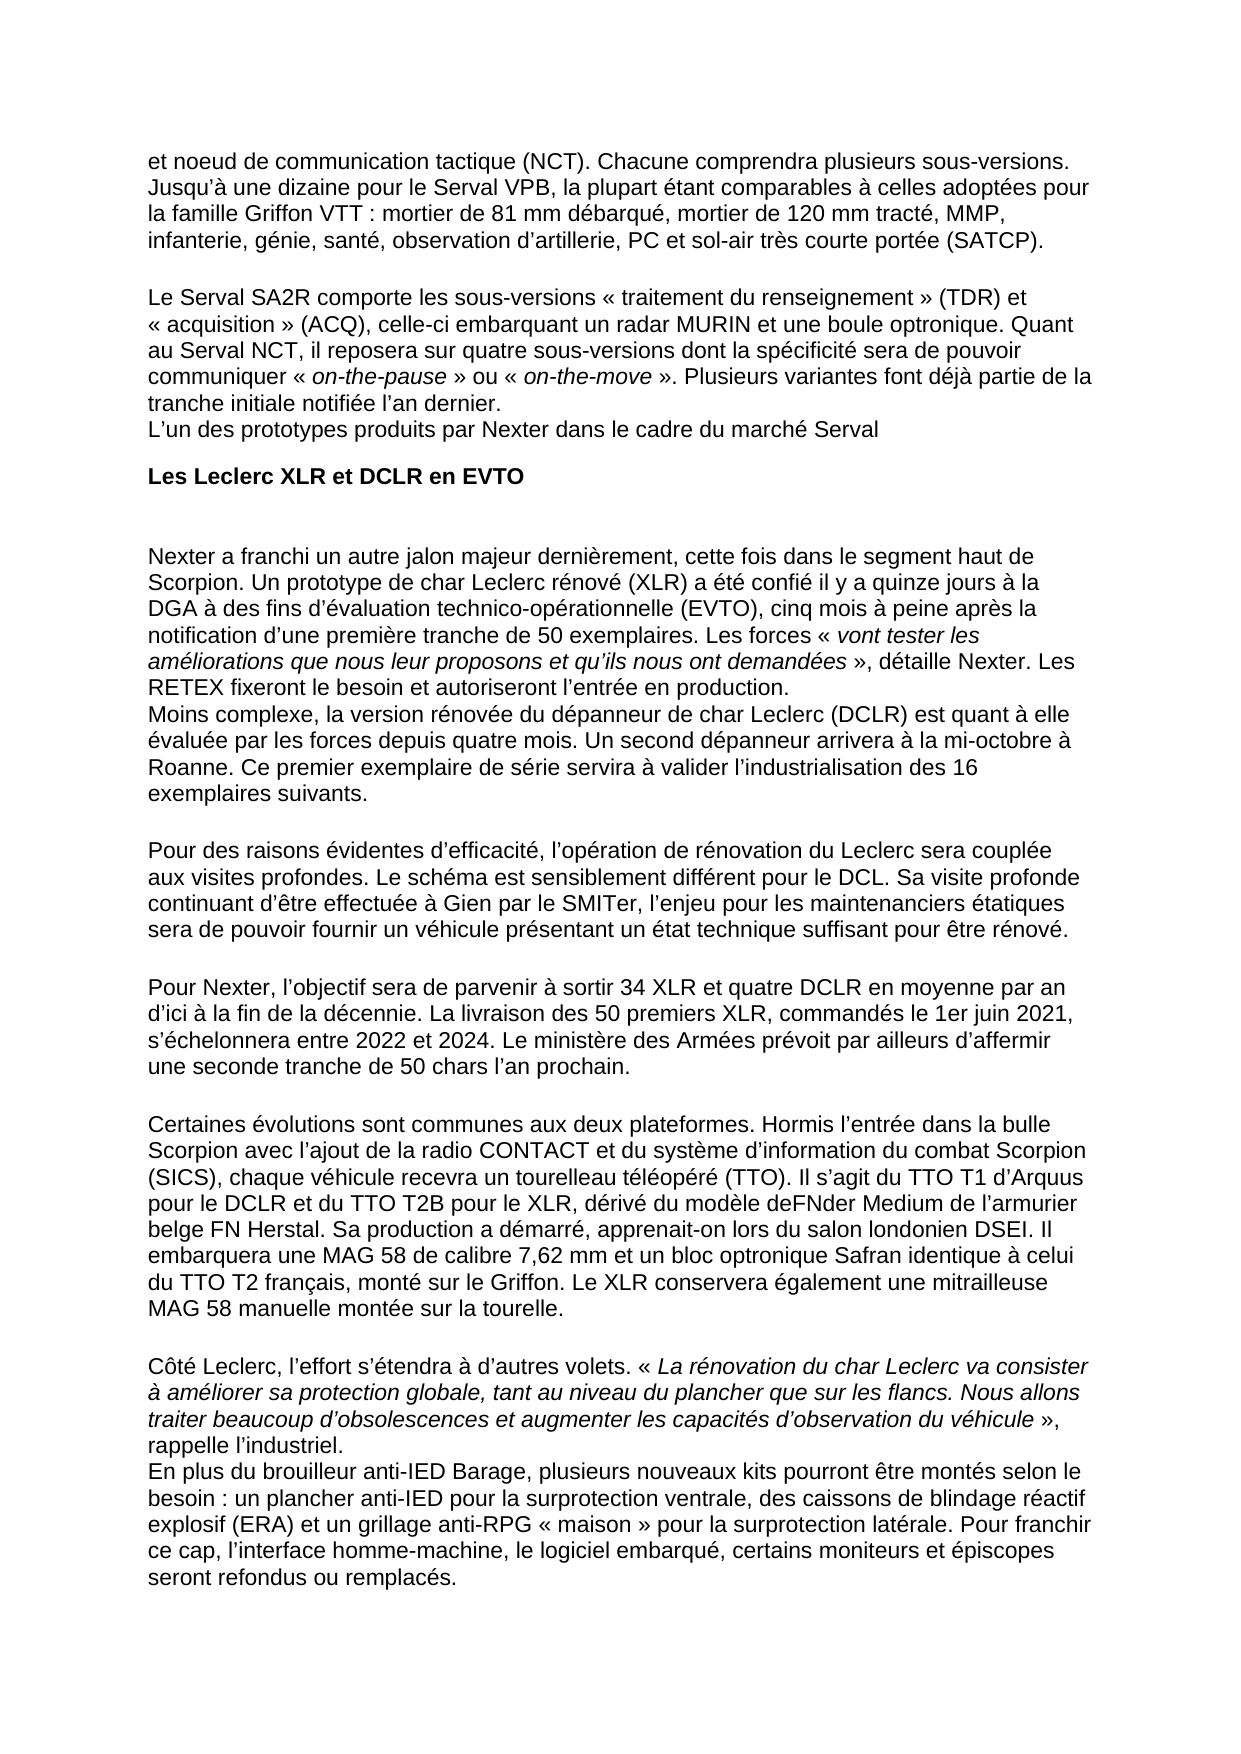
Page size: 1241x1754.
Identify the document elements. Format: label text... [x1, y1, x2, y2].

text En plus du brouilleur anti-IED Barage, plusieurs nouveaux kits pourront être montés selon le besoin : un plancher anti-IED pour la surprotection ventrale, des caissons de blindage réactif explosif (ERA) et un grillage anti-RPG « maison » pour la surprotection latérale. Pour franchir ce cap, l’interface homme-machine, le logiciel embarqué, certains moniteurs et épiscopes seront refondus ou remplacés. [148, 1458, 1093, 1590]
text Pour Nexter, l’objectif sera de parvenir à sortir 34 XLR et quatre DCLR en moyenne par an d’ici à la fin de la décennie. La livraison des 50 premiers XLR, commandés le 1er juin 2021, s’échelonnera entre 2022 et 2024. Le ministère des Armées prévoit par ailleurs d’affermir une seconde tranche de 50 chars l’an prochain. [148, 974, 1093, 1079]
text Pour des raisons évidentes d’efficacité, l’opération de rénovation du Leclerc sera couplée aux visites profondes. Le schéma est sensiblement différent pour le DCL. Sa visite profonde continuant d’être effectuée à Gien par le SMITer, l’enjeu pour les maintenanciers étatiques sera de pouvoir fournir un véhicule présentant un état technique suffisant pour être rénové. [148, 837, 1093, 943]
text et noeud de communication tactique (NCT). Chacune comprendra plusieurs sous-versions. Jusqu’à une dizaine pour le Serval VPB, la plupart étant comparables à celles adoptées pour la famille Griffon VTT : mortier de 81 mm débarqué, mortier de 120 mm tracté, MMP, infanterie, génie, santé, observation d’artillerie, PC et sol-air très courte portée (SATCP). [148, 148, 1093, 253]
text L’un des prototypes produits par Nexter dans le cadre du marché Serval [148, 416, 1093, 442]
subtitle Les Leclerc XLR et DCLR en EVTO [148, 463, 1093, 489]
text Le Serval SA2R comporte les sous-versions « traitement du renseignement » (TDR) et « acquisition » (ACQ), celle-ci embarquant un radar MURIN et une boule optronique. Quant au Serval NCT, il reposera sur quatre sous-versions dont la spécificité sera de pouvoir communiquer « on-the-pause » ou « on-the-move ». Plusieurs variantes font déjà partie de la tranche initiale notifiée l’an dernier. [148, 284, 1093, 416]
text Côté Leclerc, l’effort s’étendra à d’autres volets. « La rénovation du char Leclerc va consister à améliorer sa protection globale, tant au niveau du plancher que sur les flancs. Nous allons traiter beaucoup d’obsolescences et augmenter les capacités d’observation du véhicule », rappelle l’industriel. [148, 1353, 1093, 1458]
text Certaines évolutions sont communes aux deux plateformes. Hormis l’entrée dans la bulle Scorpion avec l’ajout de la radio CONTACT et du système d’information du combat Scorpion (SICS), chaque véhicule recevra un tourelleau téléopéré (TTO). Il s’agit du TTO T1 d’Arquus pour le DCLR et du TTO T2B pour le XLR, dérivé du modèle deFNder Medium de l’armurier belge FN Herstal. Sa production a démarré, apprenait-on lors du salon londonien DSEI. Il embarquera une MAG 58 de calibre 7,62 mm et un bloc optronique Safran identique à celui du TTO T2 français, monté sur le Griffon. Le XLR conservera également une mitrailleuse MAG 58 manuelle montée sur la tourelle. [148, 1111, 1093, 1322]
text Nexter a franchi un autre jalon majeur dernièrement, cette fois dans le segment haut de Scorpion. Un prototype de char Leclerc rénové (XLR) a été confié il y a quinze jours à la DGA à des fins d’évaluation technico-opérationnelle (EVTO), cinq mois à peine après la notification d’une première tranche de 50 exemplaires. Les forces « vont tester les améliorations que nous leur proposons et qu’ils nous ont demandées », détaille Nexter. Les RETEX fixeront le besoin et autoriseront l’entrée en production. [148, 543, 1093, 701]
text Moins complexe, la version rénovée du dépanneur de char Leclerc (DCLR) est quant à elle évaluée par les forces depuis quatre mois. Un second dépanneur arrivera à la mi-octobre à Roanne. Ce premier exemplaire de série servira à valider l’industrialisation des 16 exemplaires suivants. [148, 701, 1093, 806]
